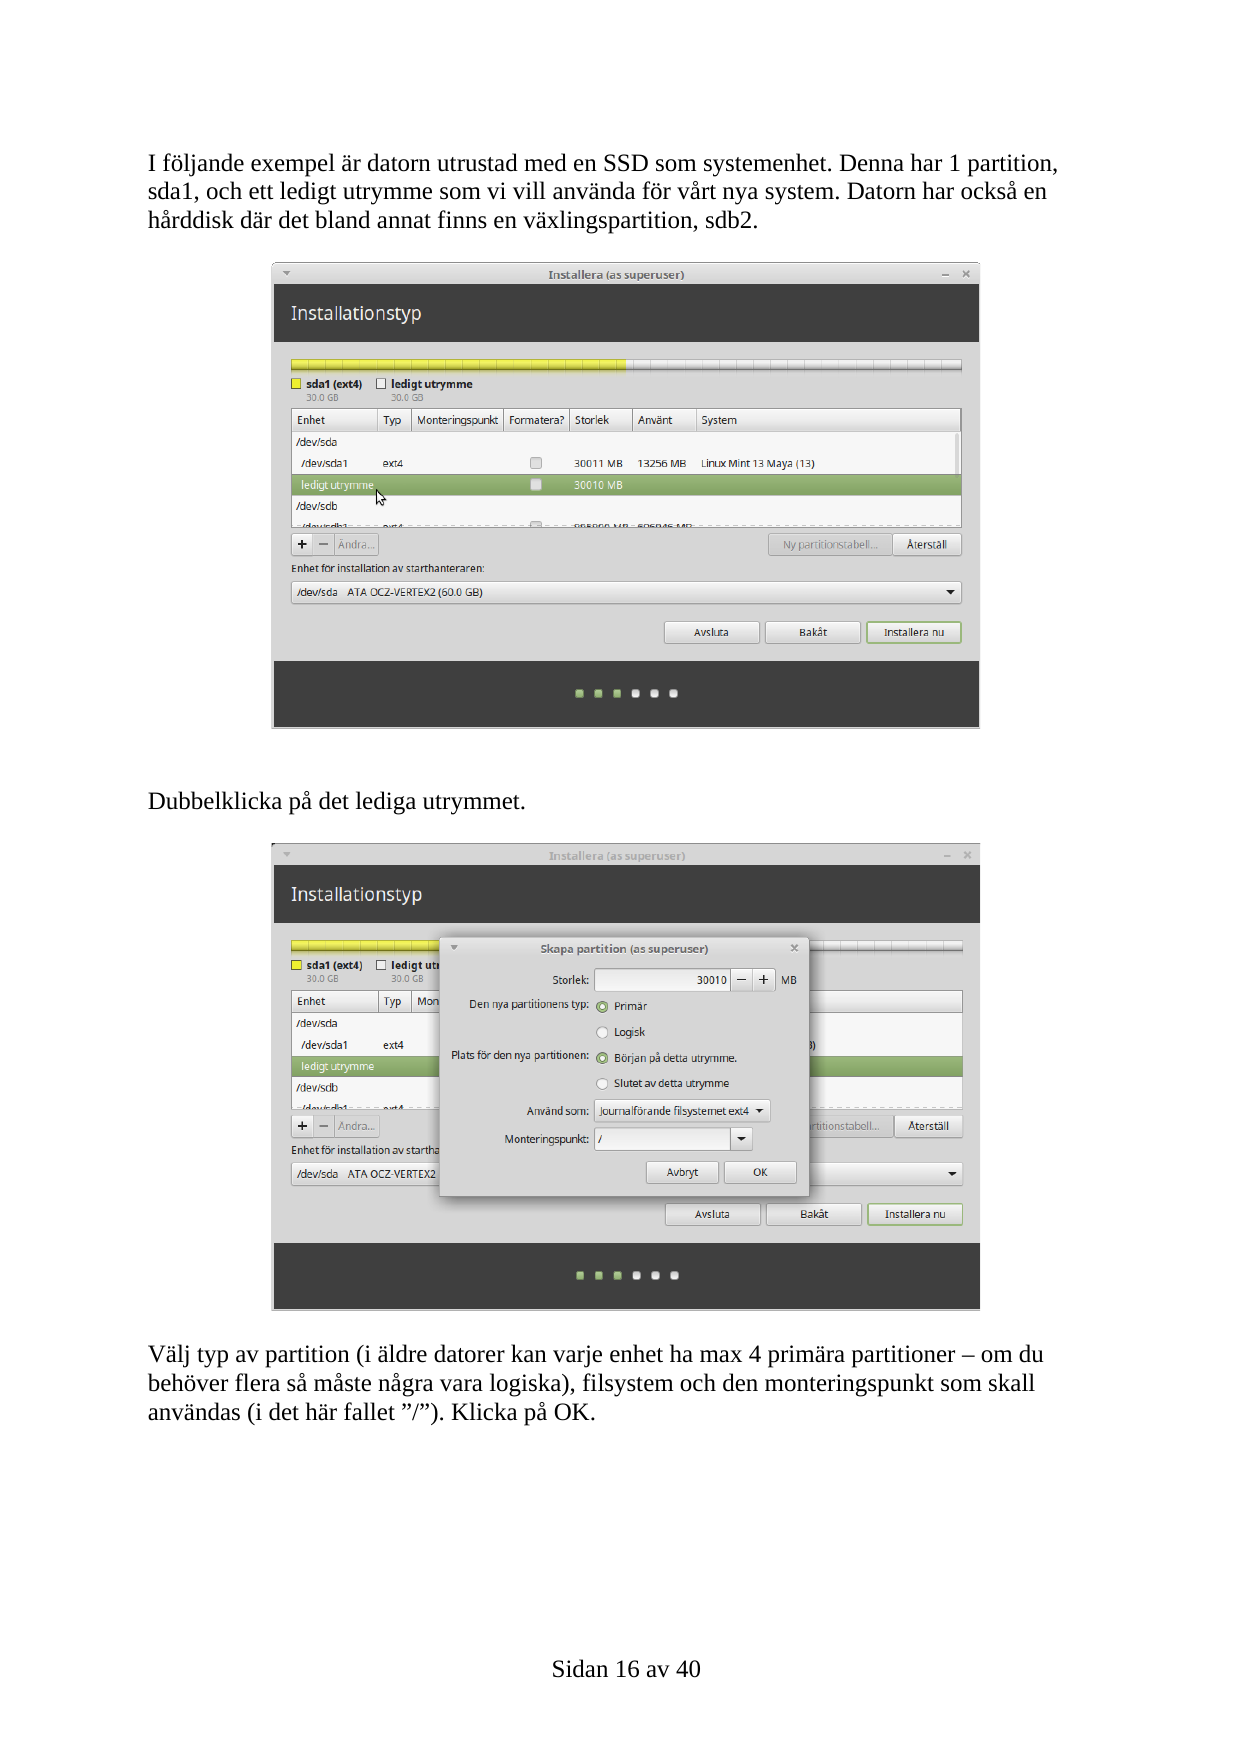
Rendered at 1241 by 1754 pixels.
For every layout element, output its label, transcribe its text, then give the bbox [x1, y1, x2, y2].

text I följande exempel är datorn utrustad med en SSD som systemenhet. Denna har 1 partition, sda1, och ett ledigt utrymme som vi vill använda för vårt nya system. Datorn har också en hårddisk där det bland annat finns en växlingspartition, sdb2. [148, 148, 1104, 234]
picture [271, 262, 981, 729]
text Välj typ av partition (i äldre datorer kan varje enhet ha max 4 primära partitioner – om du behöver flera så måste några vara logiska), filsystem och den monteringspunkt som skall användas (i det här fallet ”/”). Klicka på OK. [148, 1339, 1104, 1426]
text Dubbelklicka på det lediga utrymmet. [148, 786, 1104, 815]
picture [271, 843, 981, 1311]
